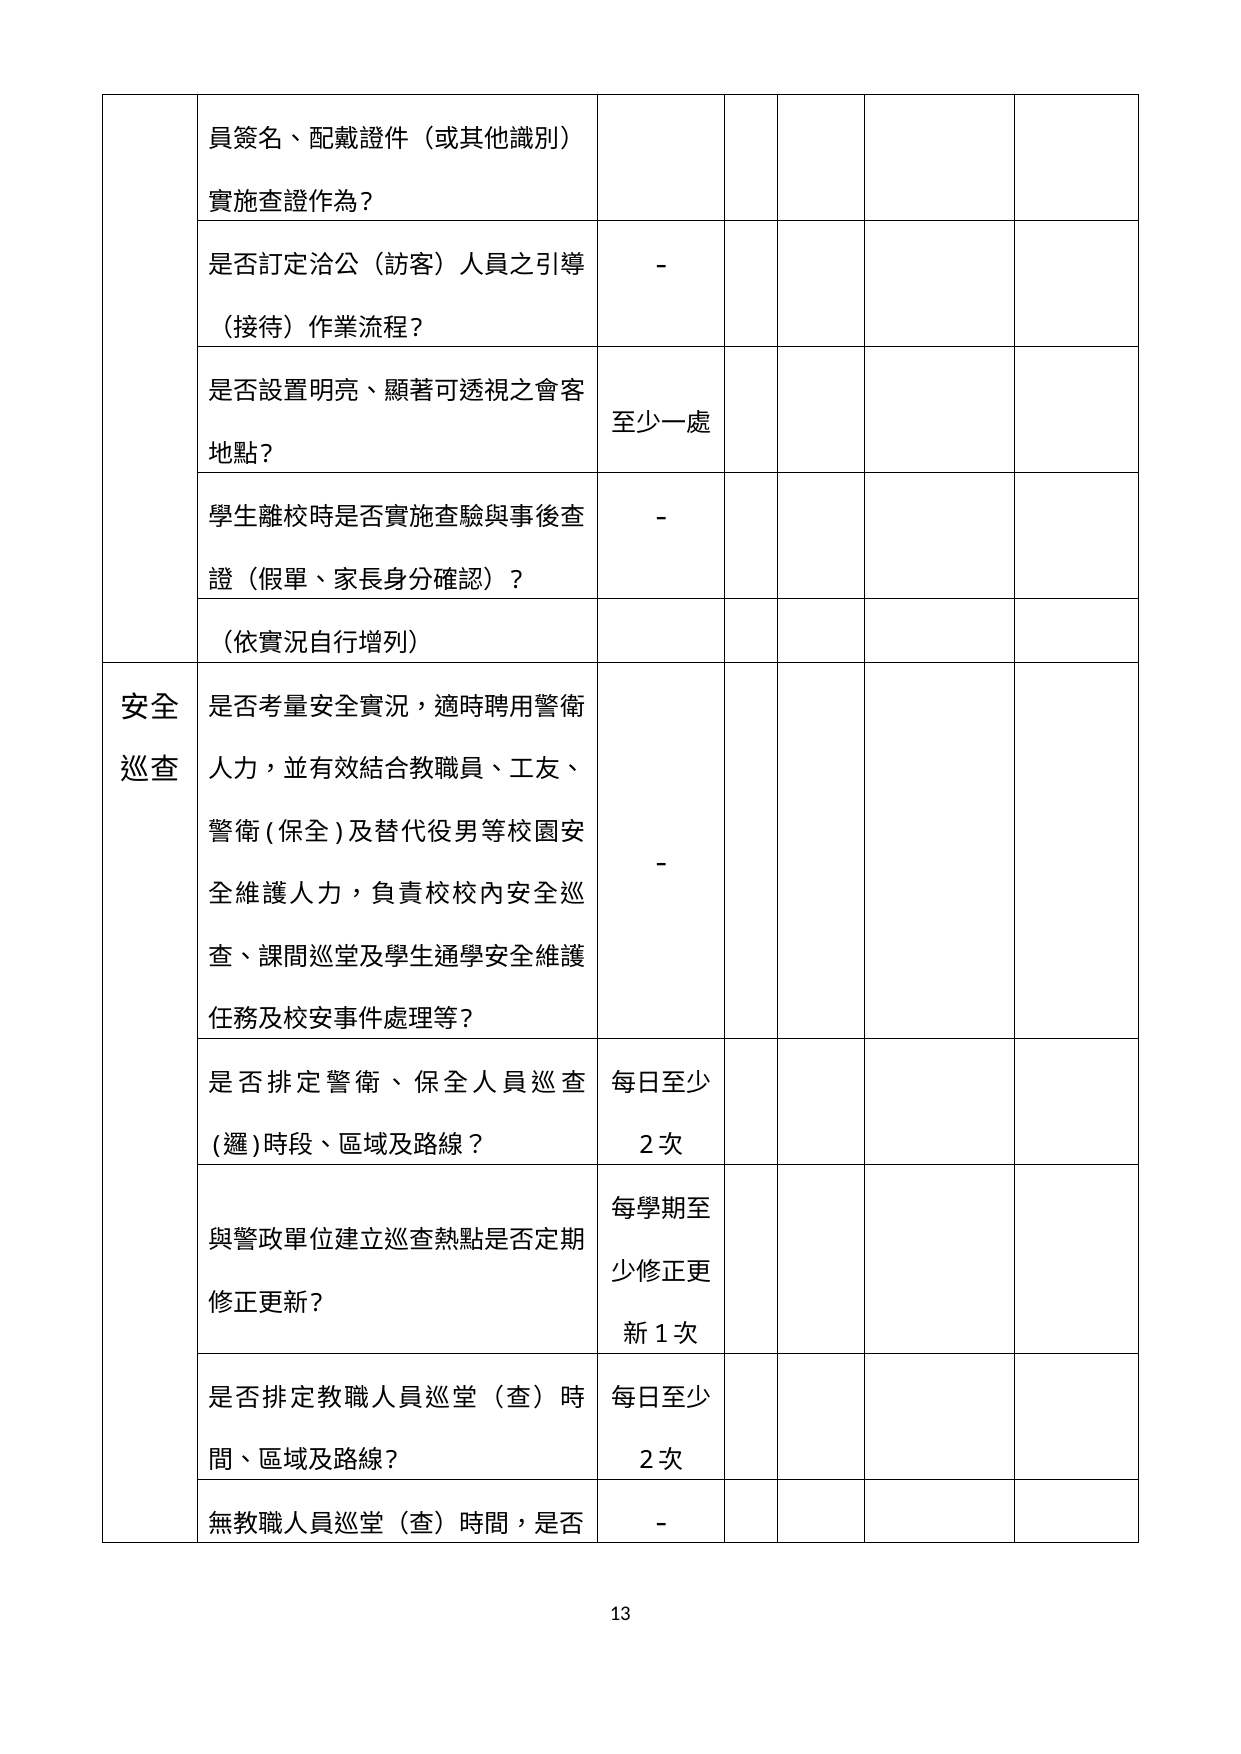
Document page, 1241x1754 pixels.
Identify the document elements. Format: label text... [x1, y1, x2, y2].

table_cell [778, 1354, 864, 1478]
table_cell [1015, 347, 1138, 472]
table_cell [865, 1480, 1014, 1542]
table_cell [778, 663, 864, 1038]
table_cell [778, 1480, 864, 1542]
table_cell [598, 599, 724, 662]
table_cell [725, 599, 777, 662]
table_cell [778, 1039, 864, 1164]
table_cell [725, 663, 777, 1038]
table_cell [778, 95, 864, 220]
table_cell [725, 1039, 777, 1164]
table_cell [865, 221, 1014, 346]
table_cell [1015, 221, 1138, 346]
table_cell 是否設置明亮、顯著可透視之會客地點? [198, 347, 597, 472]
table_cell 是否排定教職人員巡堂（查）時間、區域及路線? [198, 1354, 597, 1478]
table_cell 至少一處 [598, 347, 724, 472]
table_cell 員簽名、配戴證件（或其他識別）實施查證作為? [198, 95, 597, 220]
table_cell 是否訂定洽公（訪客）人員之引導（接待）作業流程? [198, 221, 597, 346]
table_cell 每學期至少修正更新1次 [598, 1165, 724, 1352]
table_cell [1015, 473, 1138, 598]
table_cell 無教職人員巡堂（查）時間，是否 [198, 1480, 597, 1542]
table_cell [725, 1354, 777, 1478]
table_cell [778, 221, 864, 346]
table_cell 安全巡查 [103, 663, 197, 1542]
table_cell [725, 95, 777, 220]
table_cell [865, 1354, 1014, 1478]
table_cell [778, 347, 864, 472]
table_cell 學生離校時是否實施查驗與事後查證（假單、家長身分確認）? [198, 473, 597, 598]
table_cell [725, 473, 777, 598]
table_cell [725, 347, 777, 472]
table_cell [865, 473, 1014, 598]
table_cell - [598, 221, 724, 346]
table_cell [1015, 95, 1138, 220]
table_cell [778, 473, 864, 598]
table_cell [778, 599, 864, 662]
table_cell - [598, 1480, 724, 1542]
table_cell [1015, 599, 1138, 662]
table_cell 每日至少2次 [598, 1354, 724, 1478]
table_cell 是否排定警衛、保全人員巡查(邏)時段、區域及路線？ [198, 1039, 597, 1164]
table_cell [725, 1480, 777, 1542]
table_cell [1015, 1039, 1138, 1164]
table_cell [778, 1165, 864, 1352]
table_cell 每日至少2次 [598, 1039, 724, 1164]
table_cell [865, 1165, 1014, 1352]
table_cell [1015, 1354, 1138, 1478]
table_cell [865, 599, 1014, 662]
table_cell [865, 1039, 1014, 1164]
table_cell [865, 347, 1014, 472]
table_cell [725, 221, 777, 346]
table_cell - [598, 473, 724, 598]
table_cell [1015, 1165, 1138, 1352]
table_cell 是否考量安全實況，適時聘用警衛人力，並有效結合教職員、工友、警衛(保全)及替代役男等校園安全維護人力，負責校校內安全巡查、課間巡堂及學生通學安全維護任務及校安事件處理等? [198, 663, 597, 1038]
table_cell - [598, 663, 724, 1038]
table_cell 與警政單位建立巡查熱點是否定期修正更新? [198, 1165, 597, 1352]
table_cell [1015, 663, 1138, 1038]
table_cell [865, 95, 1014, 220]
table_cell [865, 663, 1014, 1038]
table_cell [725, 1165, 777, 1352]
table_cell （依實況自行增列） [198, 599, 597, 662]
table_cell - [598, 95, 724, 220]
table_cell [103, 95, 197, 662]
table_cell [1015, 1480, 1138, 1542]
